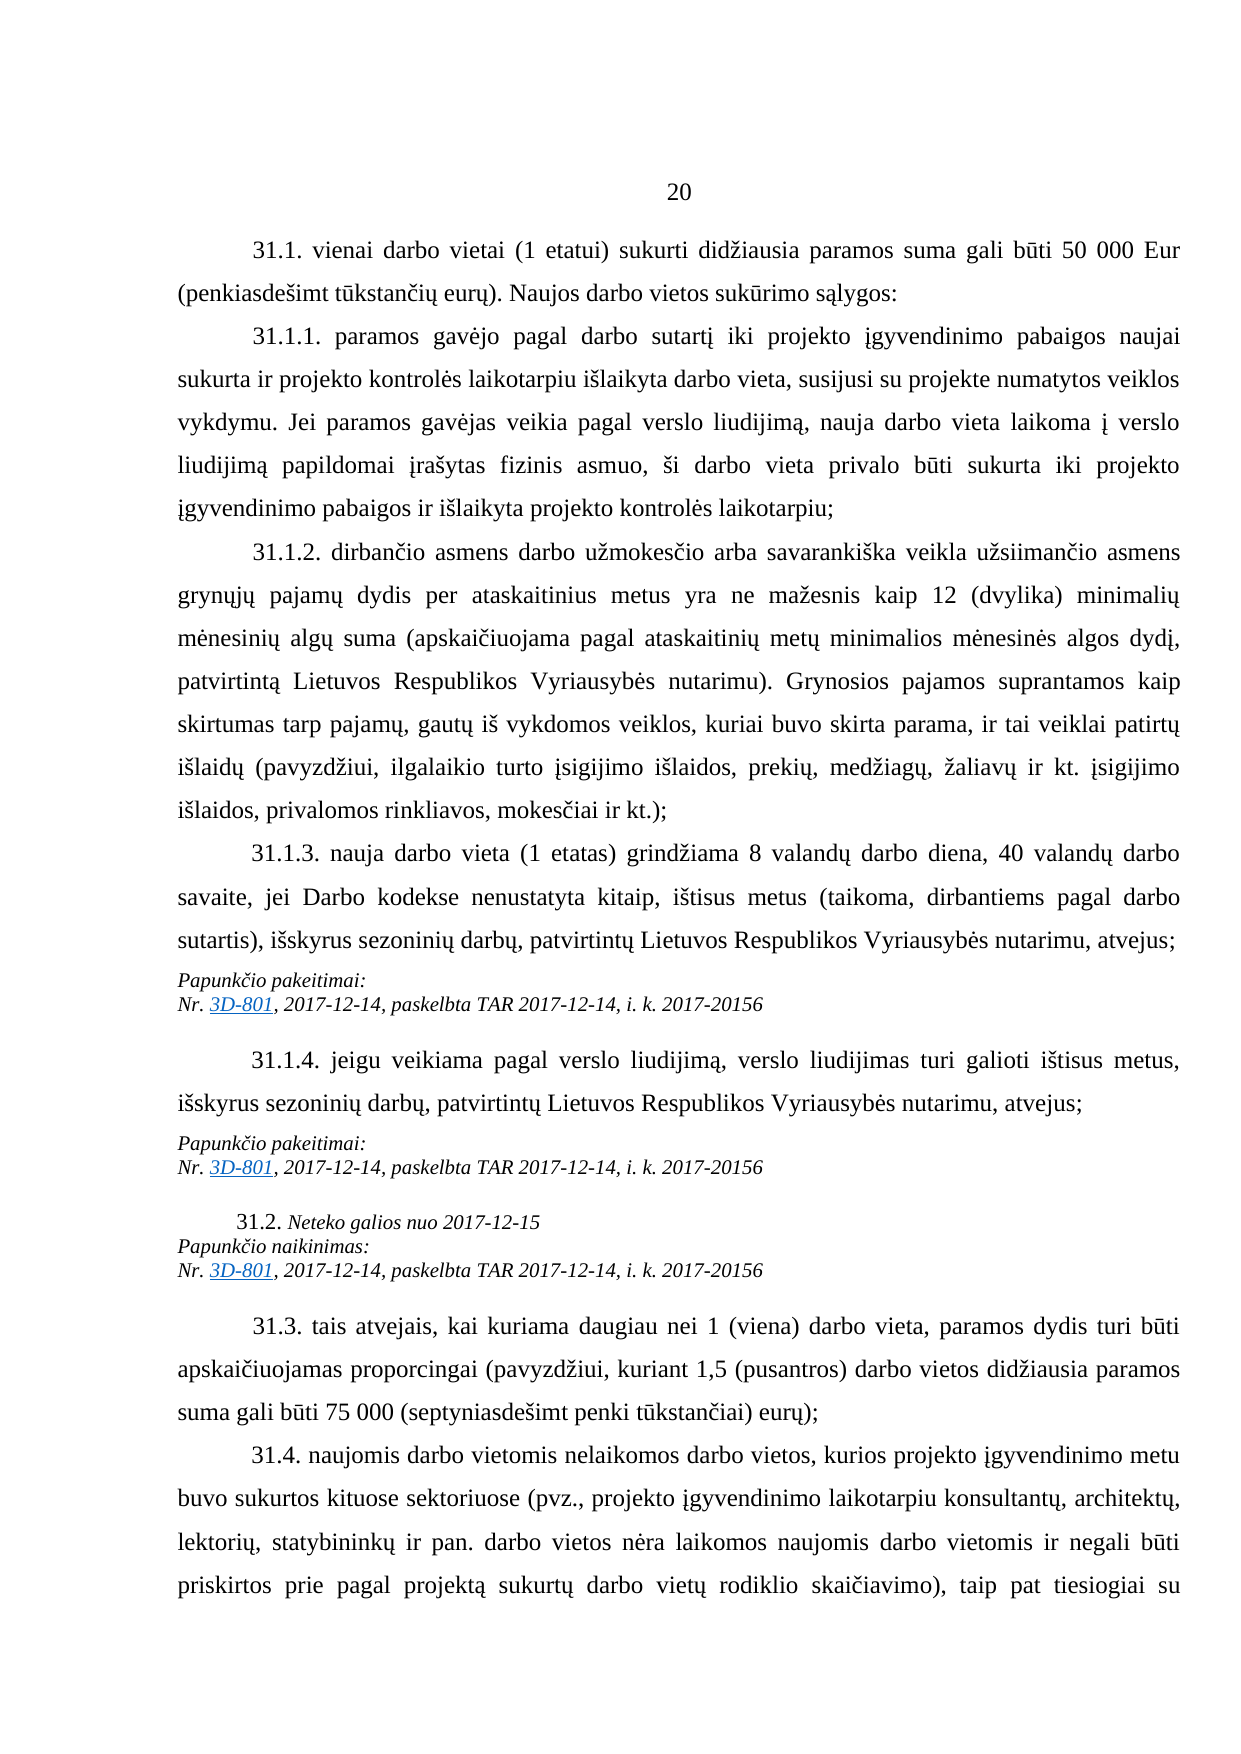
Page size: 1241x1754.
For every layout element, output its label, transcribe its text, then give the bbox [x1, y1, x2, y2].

text Papunkčio naikinimas: [177, 1234, 1181, 1258]
text 31.2. Neteko galios nuo 2017-12-15 [177, 1208, 1181, 1234]
text 31.1.4. jeigu veikiama pagal verslo liudijimą, verslo liudijimas turi galioti ištisus metus, išskyrus sezoninių darbų, patvirtintų Lietuvos Respublikos Vyriausybės nutarimu, atvejus; [177, 1045, 1181, 1117]
text Nr. 3D-801, 2017-12-14, paskelbta TAR 2017-12-14, i. k. 2017-20156 [177, 992, 1181, 1016]
text Papunkčio pakeitimai: [177, 968, 1181, 992]
text 31.3. tais atvejais, kai kuriama daugiau nei 1 (viena) darbo vieta, paramos dydis turi būti apskaičiuojamas proporcingai (pavyzdžiui, kuriant 1,5 (pusantros) darbo vietos didžiausia paramos suma gali būti 75 000 (septyniasdešimt penki tūkstančiai) eurų); [177, 1311, 1181, 1426]
text 31.1.3. nauja darbo vieta (1 etatas) grindžiama 8 valandų darbo diena, 40 valandų darbo savaite, jei Darbo kodekse nenustatyta kitaip, ištisus metus (taikoma, dirbantiems pagal darbo sutartis), išskyrus sezoninių darbų, patvirtintų Lietuvos Respublikos Vyriausybės nutarimu, atvejus; [177, 838, 1181, 953]
text Papunkčio pakeitimai: [177, 1131, 1181, 1155]
text 31.1.2. dirbančio asmens darbo užmokesčio arba savarankiška veikla užsiimančio asmens grynųjų pajamų dydis per ataskaitinius metus yra ne mažesnis kaip 12 (dvylika) minimalių mėnesinių algų suma (apskaičiuojama pagal ataskaitinių metų minimalios mėnesinės algos dydį, patvirtintą Lietuvos Respublikos Vyriausybės nutarimu). Grynosios pajamos suprantamos kaip skirtumas tarp pajamų, gautų iš vykdomos veiklos, kuriai buvo skirta parama, ir tai veiklai patirtų išlaidų (pavyzdžiui, ilgalaikio turto įsigijimo išlaidos, prekių, medžiagų, žaliavų ir kt. įsigijimo išlaidos, privalomos rinkliavos, mokesčiai ir kt.); [177, 537, 1181, 824]
text 31.1. vienai darbo vietai (1 etatui) sukurti didžiausia paramos suma gali būti 50 000 Eur (penkiasdešimt tūkstančių eurų). Naujos darbo vietos sukūrimo sąlygos: [177, 235, 1181, 307]
text 31.1.1. paramos gavėjo pagal darbo sutartį iki projekto įgyvendinimo pabaigos naujai sukurta ir projekto kontrolės laikotarpiu išlaikyta darbo vieta, susijusi su projekte numatytos veiklos vykdymu. Jei paramos gavėjas veikia pagal verslo liudijimą, nauja darbo vieta laikoma į verslo liudijimą papildomai įrašytas fizinis asmuo, ši darbo vieta privalo būti sukurta iki projekto įgyvendinimo pabaigos ir išlaikyta projekto kontrolės laikotarpiu; [177, 321, 1181, 522]
text Nr. 3D-801, 2017-12-14, paskelbta TAR 2017-12-14, i. k. 2017-20156 [177, 1258, 1181, 1282]
text 31.4. naujomis darbo vietomis nelaikomos darbo vietos, kurios projekto įgyvendinimo metu buvo sukurtos kituose sektoriuose (pvz., projekto įgyvendinimo laikotarpiu konsultantų, architektų, lektorių, statybininkų ir pan. darbo vietos nėra laikomos naujomis darbo vietomis ir negali būti priskirtos prie pagal projektą sukurtų darbo vietų rodiklio skaičiavimo), taip pat tiesiogiai su [177, 1440, 1181, 1598]
text Nr. 3D-801, 2017-12-14, paskelbta TAR 2017-12-14, i. k. 2017-20156 [177, 1155, 1181, 1179]
